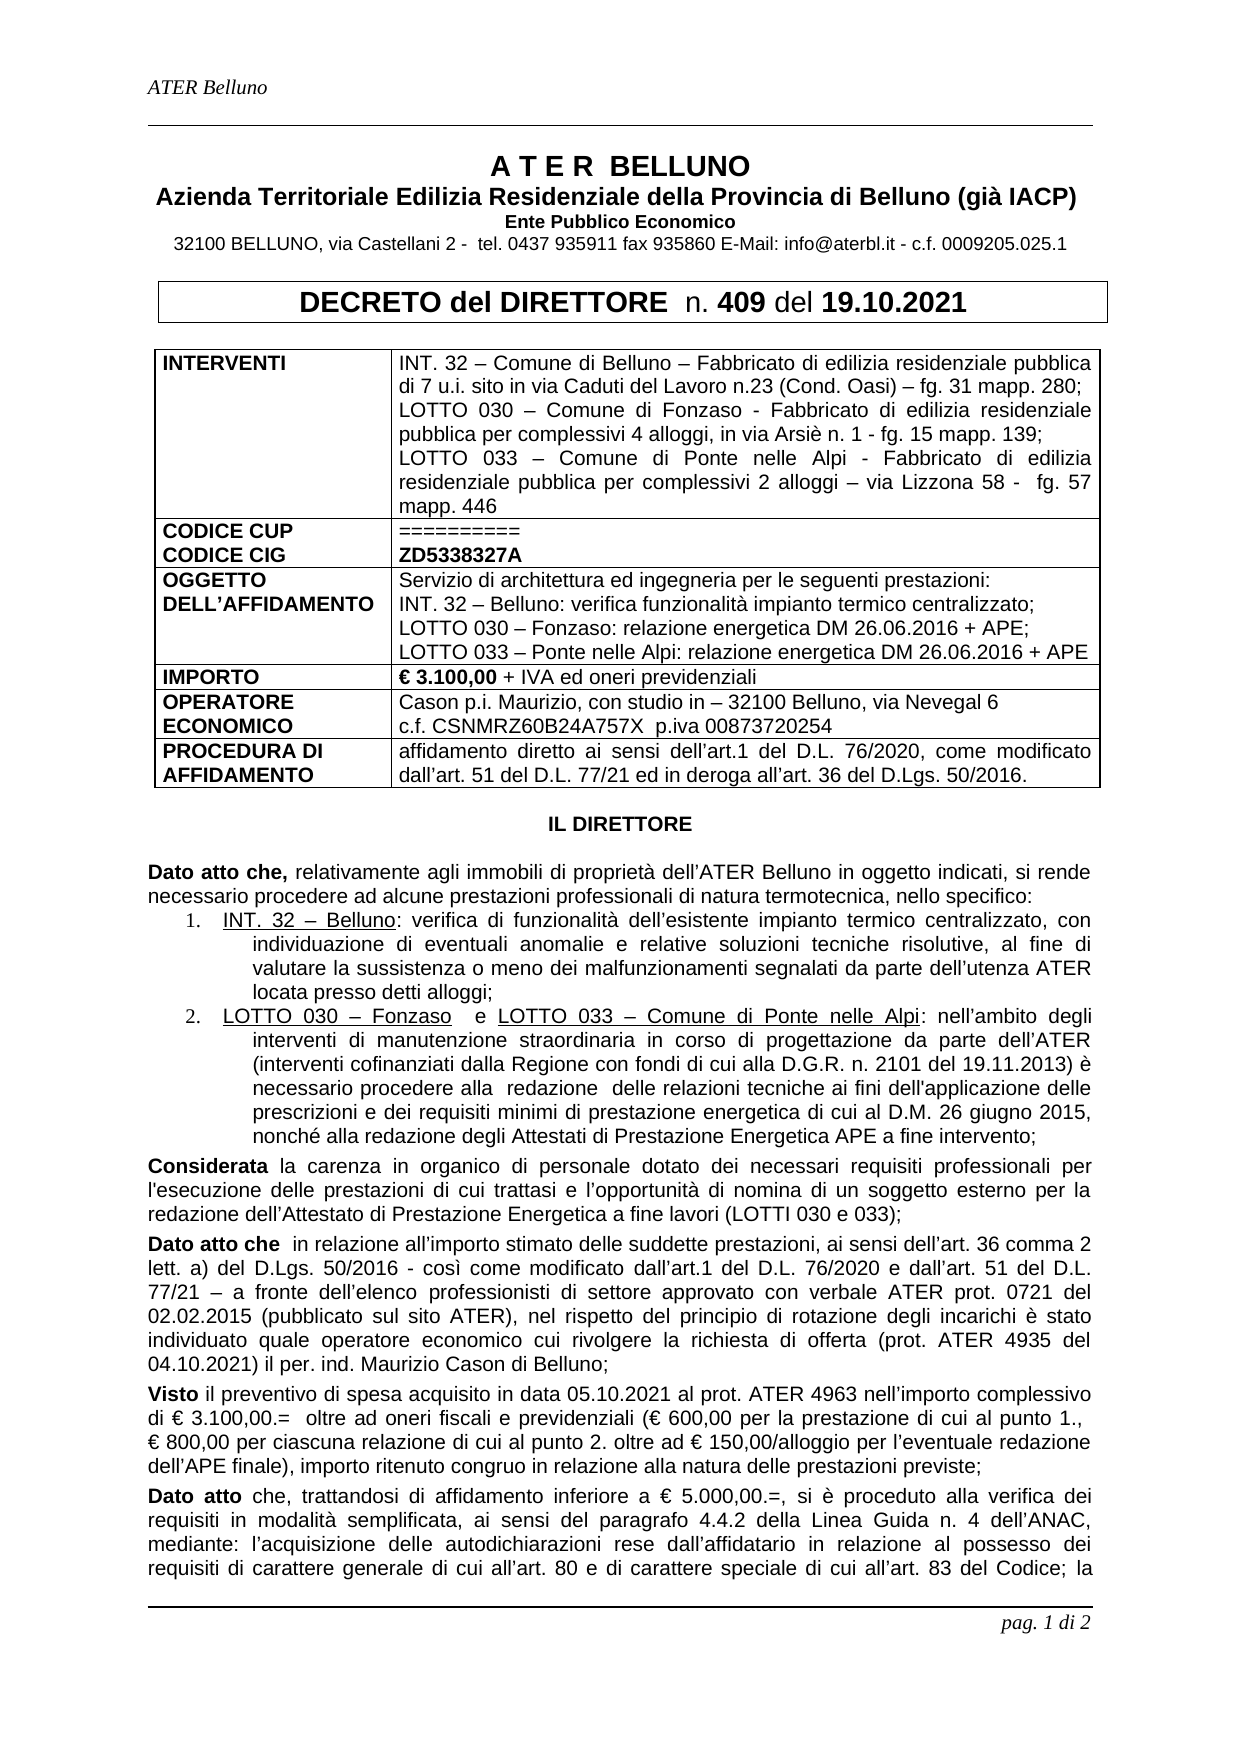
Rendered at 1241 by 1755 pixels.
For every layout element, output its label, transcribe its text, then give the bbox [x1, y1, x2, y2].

text 32100 BELLUNO, via Castellani 2 - tel. 0437 935911 fax 935860 E-Mail: info@aterbl.it - c.f. 0009205.025.1 [148, 233, 1093, 254]
table_header INT. 32 – Comune di Belluno – Fabbricato di edilizia residenziale pubblica di 7 u.i. sito in via Caduti del Lavoro n.23 (Cond. Oasi) – fg. 31 mapp. 280; LOTTO 030 – Comune di Fonzaso - Fabbricato di edilizia residenziale pubblica per complessivi 4 alloggi, in via Arsiè n. 1 - fg. 15 mapp. 139; LOTTO 033 – Comune di Ponte nelle Alpi - Fabbricato di edilizia residenziale pubblica per complessivi 2 alloggi – via Lizzona 58 - fg. 57 mapp. 446 [392, 350, 1099, 518]
table_cell € 3.100,00 + IVA ed oneri previdenziali [392, 665, 1099, 689]
text IL DIRETTORE [148, 812, 1093, 836]
text A T E R BELLUNO [148, 149, 1093, 182]
table_cell OGGETTO DELL’AFFIDAMENTO [156, 568, 391, 664]
text Considerata la carenza in organico di personale dotato dei necessari requisiti professionali per l'esecuzione delle prestazioni di cui trattasi e l’opportunità di nomina di un soggetto esterno per la redazione dell’Attestato di Prestazione Energetica a fine lavori (LOTTI 030 e 033); [148, 1154, 1093, 1226]
table_cell IMPORTO [156, 665, 391, 689]
text Dato atto che, trattandosi di affidamento inferiore a € 5.000,00.=, si è proceduto alla verifica dei requisiti in modalità semplificata, ai sensi del paragrafo 4.4.2 della Linea Guida n. 4 dell’ANAC, mediante: l’acquisizione delle autodichiarazioni rese dall’affidatario in relazione al possesso dei requisiti di carattere generale di cui all’art. 80 e di carattere speciale di cui all’art. 83 del Codice; la [148, 1484, 1093, 1580]
table_cell CODICE CUP [156, 519, 391, 543]
table_header DECRETO del DIRETTORE n. 409 del 19.10.2021 [159, 282, 1107, 322]
text Azienda Territoriale Edilizia Residenziale della Provincia di Belluno (già IACP) [148, 182, 1093, 211]
list LOTTO 030 – Fonzaso e LOTTO 033 – Comune di Ponte nelle Alpi: nell’ambito degli interventi di manutenzione straordinaria in corso di progettazione da parte dell’ATER (interventi cofinanziati dalla Regione con fondi di cui alla D.G.R. n. 2101 del 19.11.2013) è necessario procedere alla redazione delle relazioni tecniche ai fini dell'applicazione delle prescrizioni e dei requisiti minimi di prestazione energetica di cui al D.M. 26 giugno 2015, nonché alla redazione degli Attestati di Prestazione Energetica APE a fine intervento; [185, 1004, 1093, 1148]
table_cell affidamento diretto ai sensi dell’art.1 del D.L. 76/2020, come modificato dall’art. 51 del D.L. 77/21 ed in deroga all’art. 36 del D.Lgs. 50/2016. [392, 739, 1099, 787]
text Visto il preventivo di spesa acquisito in data 05.10.2021 al prot. ATER 4963 nell’importo complessivo di € 3.100,00.= oltre ad oneri fiscali e previdenziali (€ 600,00 per la prestazione di cui al punto 1., € 800,00 per ciascuna relazione di cui al punto 2. oltre ad € 150,00/alloggio per l’eventuale redazione dell’APE finale), importo ritenuto congruo in relazione alla natura delle prestazioni previste; [148, 1382, 1093, 1478]
text Dato atto che, relativamente agli immobili di proprietà dell’ATER Belluno in oggetto indicati, si rende necessario procedere ad alcune prestazioni professionali di natura termotecnica, nello specifico: [148, 860, 1093, 908]
table_cell Cason p.i. Maurizio, con studio in – 32100 Belluno, via Nevegal 6 c.f. CSNMRZ60B24A757X p.iva 00873720254 [392, 690, 1099, 738]
table_cell OPERATORE ECONOMICO [156, 690, 391, 738]
table_cell ========== [392, 519, 1099, 543]
table_cell ZD5338327A [392, 543, 1099, 567]
table_cell CODICE CIG [156, 543, 391, 567]
text Ente Pubblico Economico [148, 211, 1093, 233]
table_cell Servizio di architettura ed ingegneria per le seguenti prestazioni: INT. 32 – Belluno: verifica funzionalità impianto termico centralizzato; LOTTO 030 – Fonzaso: relazione energetica DM 26.06.2016 + APE; LOTTO 033 – Ponte nelle Alpi: relazione energetica DM 26.06.2016 + APE [392, 568, 1099, 664]
list INT. 32 – Belluno: verifica di funzionalità dell’esistente impianto termico centralizzato, con individuazione di eventuali anomalie e relative soluzioni tecniche risolutive, al fine di valutare la sussistenza o meno dei malfunzionamenti segnalati da parte dell’utenza ATER locata presso detti alloggi; [185, 908, 1093, 1004]
text Dato atto che in relazione all’importo stimato delle suddette prestazioni, ai sensi dell’art. 36 comma 2 lett. a) del D.Lgs. 50/2016 - così come modificato dall’art.1 del D.L. 76/2020 e dall’art. 51 del D.L. 77/21 – a fronte dell’elenco professionisti di settore approvato con verbale ATER prot. 0721 del 02.02.2015 (pubblicato sul sito ATER), nel rispetto del principio di rotazione degli incarichi è stato individuato quale operatore economico cui rivolgere la richiesta di offerta (prot. ATER 4935 del 04.10.2021) il per. ind. Maurizio Cason di Belluno; [148, 1232, 1093, 1376]
table_cell PROCEDURA DI AFFIDAMENTO [156, 739, 391, 787]
table_header INTERVENTI [156, 350, 391, 518]
